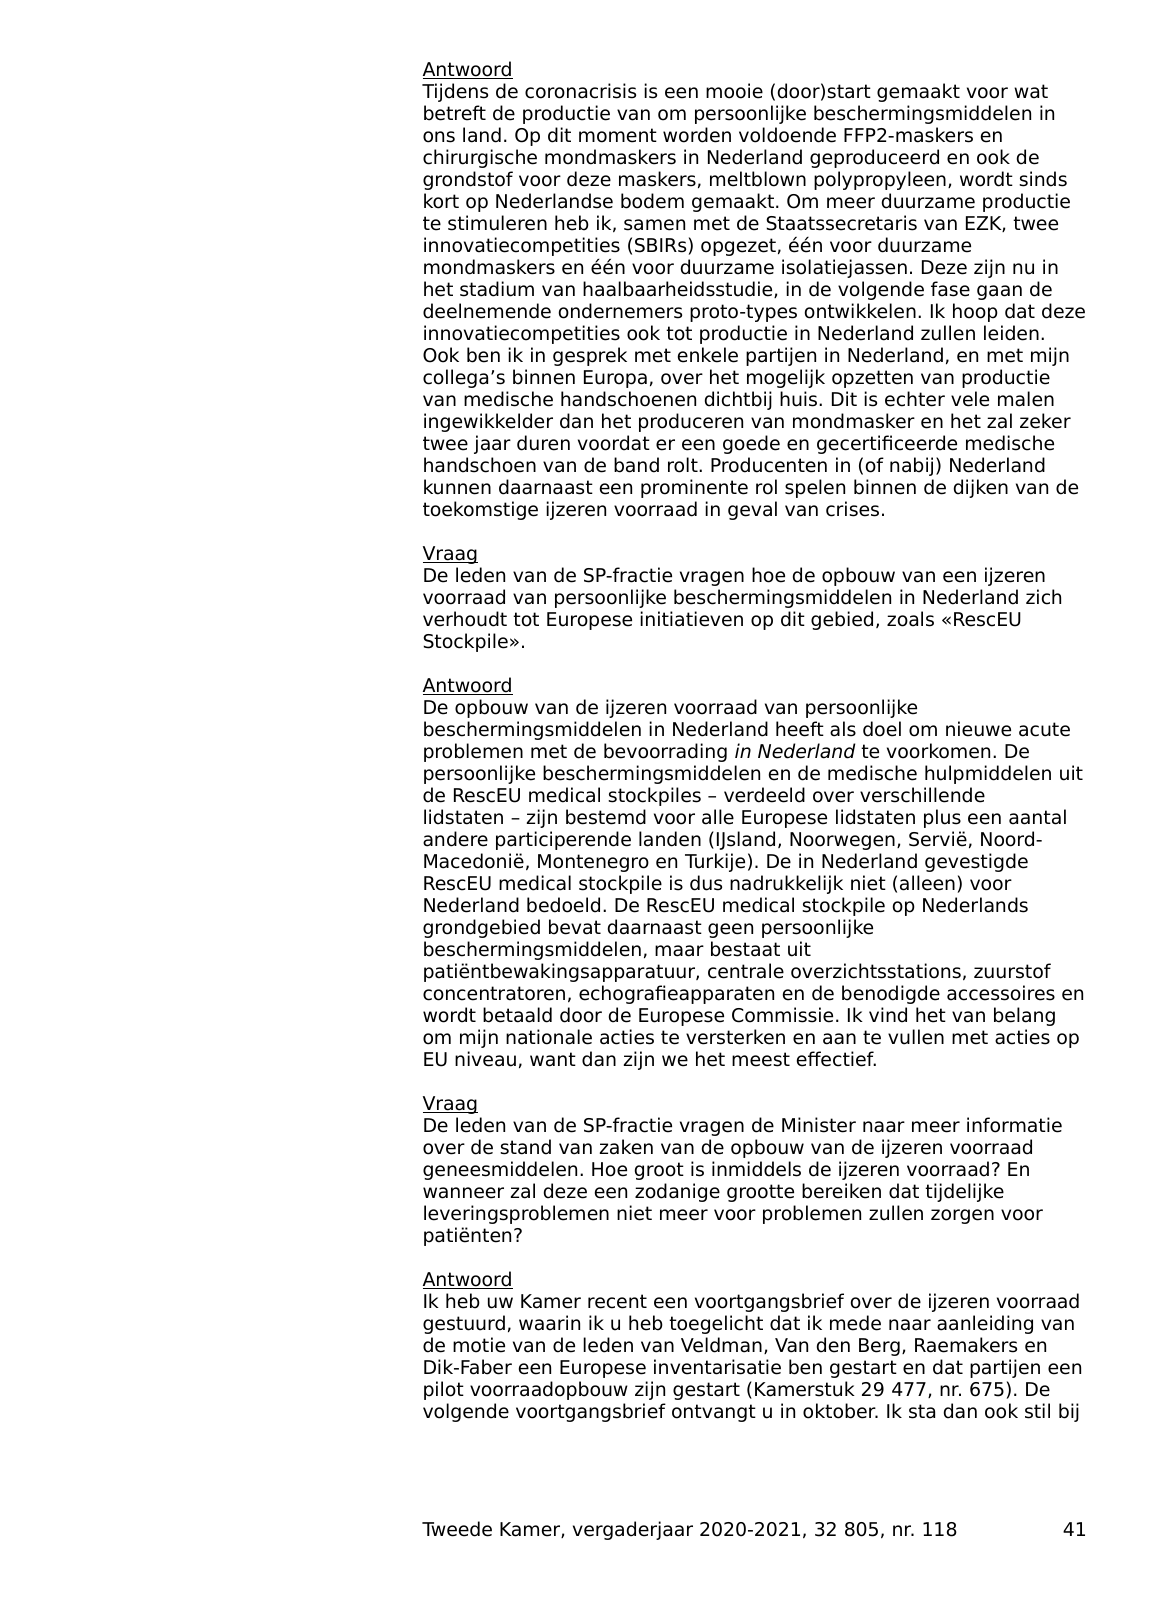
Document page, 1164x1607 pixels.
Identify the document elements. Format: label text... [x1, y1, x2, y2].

text De opbouw van de ijzeren voorraad van persoonlijke beschermingsmiddelen in Nederland heeft als doel om nieuwe acute problemen met de bevoorrading in Nederland te voorkomen. De persoonlijke beschermingsmiddelen en de medische hulpmiddelen uit de RescEU medical stockpiles – verdeeld over verschillende lidstaten – zijn bestemd voor alle Europese lidstaten plus een aantal andere participerende landen (IJsland, Noorwegen, Servië, Noord-Macedonië, Montenegro en Turkije). De in Nederland gevestigde RescEU medical stockpile is dus nadrukkelijk niet (alleen) voor Nederland bedoeld. De RescEU medical stockpile op Nederlands grondgebied bevat daarnaast geen persoonlijke beschermingsmiddelen, maar bestaat uit patiëntbewakingsapparatuur, centrale overzichtsstations, zuurstof concentratoren, echografieapparaten en de benodigde accessoires en wordt betaald door de Europese Commissie. Ik vind het van belang om mijn nationale acties te versterken en aan te vullen met acties op EU niveau, want dan zijn we het meest effectief. [422, 697, 1087, 1071]
subtitle Antwoord [422, 59, 1087, 81]
subtitle Antwoord [422, 675, 1087, 697]
text Ik heb uw Kamer recent een voortgangsbrief over de ijzeren voorraad gestuurd, waarin ik u heb toegelicht dat ik mede naar aanleiding van de motie van de leden van Veldman, Van den Berg, Raemakers en Dik-Faber een Europese inventarisatie ben gestart en dat partijen een pilot voorraadopbouw zijn gestart (Kamerstuk 29 477, nr. 675). De volgende voortgangsbrief ontvangt u in oktober. Ik sta dan ook stil bij [422, 1291, 1087, 1423]
subtitle Antwoord [422, 1269, 1087, 1291]
text De leden van de SP-fractie vragen de Minister naar meer informatie over de stand van zaken van de opbouw van de ijzeren voorraad geneesmiddelen. Hoe groot is inmiddels de ijzeren voorraad? En wanneer zal deze een zodanige grootte bereiken dat tijdelijke leveringsproblemen niet meer voor problemen zullen zorgen voor patiënten? [422, 1115, 1087, 1247]
subtitle Vraag [422, 543, 1087, 565]
subtitle Vraag [422, 1093, 1087, 1115]
text De leden van de SP-fractie vragen hoe de opbouw van een ijzeren voorraad van persoonlijke beschermingsmiddelen in Nederland zich verhoudt tot Europese initiatieven op dit gebied, zoals «RescEU Stockpile». [422, 565, 1087, 653]
text Tijdens de coronacrisis is een mooie (door)start gemaakt voor wat betreft de productie van om persoonlijke beschermingsmiddelen in ons land. Op dit moment worden voldoende FFP2-maskers en chirurgische mondmaskers in Nederland geproduceerd en ook de grondstof voor deze maskers, meltblown polypropyleen, wordt sinds kort op Nederlandse bodem gemaakt. Om meer duurzame productie te stimuleren heb ik, samen met de Staatssecretaris van EZK, twee innovatiecompetities (SBIRs) opgezet, één voor duurzame mondmaskers en één voor duurzame isolatiejassen. Deze zijn nu in het stadium van haalbaarheidsstudie, in de volgende fase gaan de deelnemende ondernemers proto-types ontwikkelen. Ik hoop dat deze innovatiecompetities ook tot productie in Nederland zullen leiden. Ook ben ik in gesprek met enkele partijen in Nederland, en met mijn collega’s binnen Europa, over het mogelijk opzetten van productie van medische handschoenen dichtbij huis. Dit is echter vele malen ingewikkelder dan het produceren van mondmasker en het zal zeker twee jaar duren voordat er een goede en gecertificeerde medische handschoen van de band rolt. Producenten in (of nabij) Nederland kunnen daarnaast een prominente rol spelen binnen de dijken van de toekomstige ijzeren voorraad in geval van crises. [422, 81, 1087, 521]
